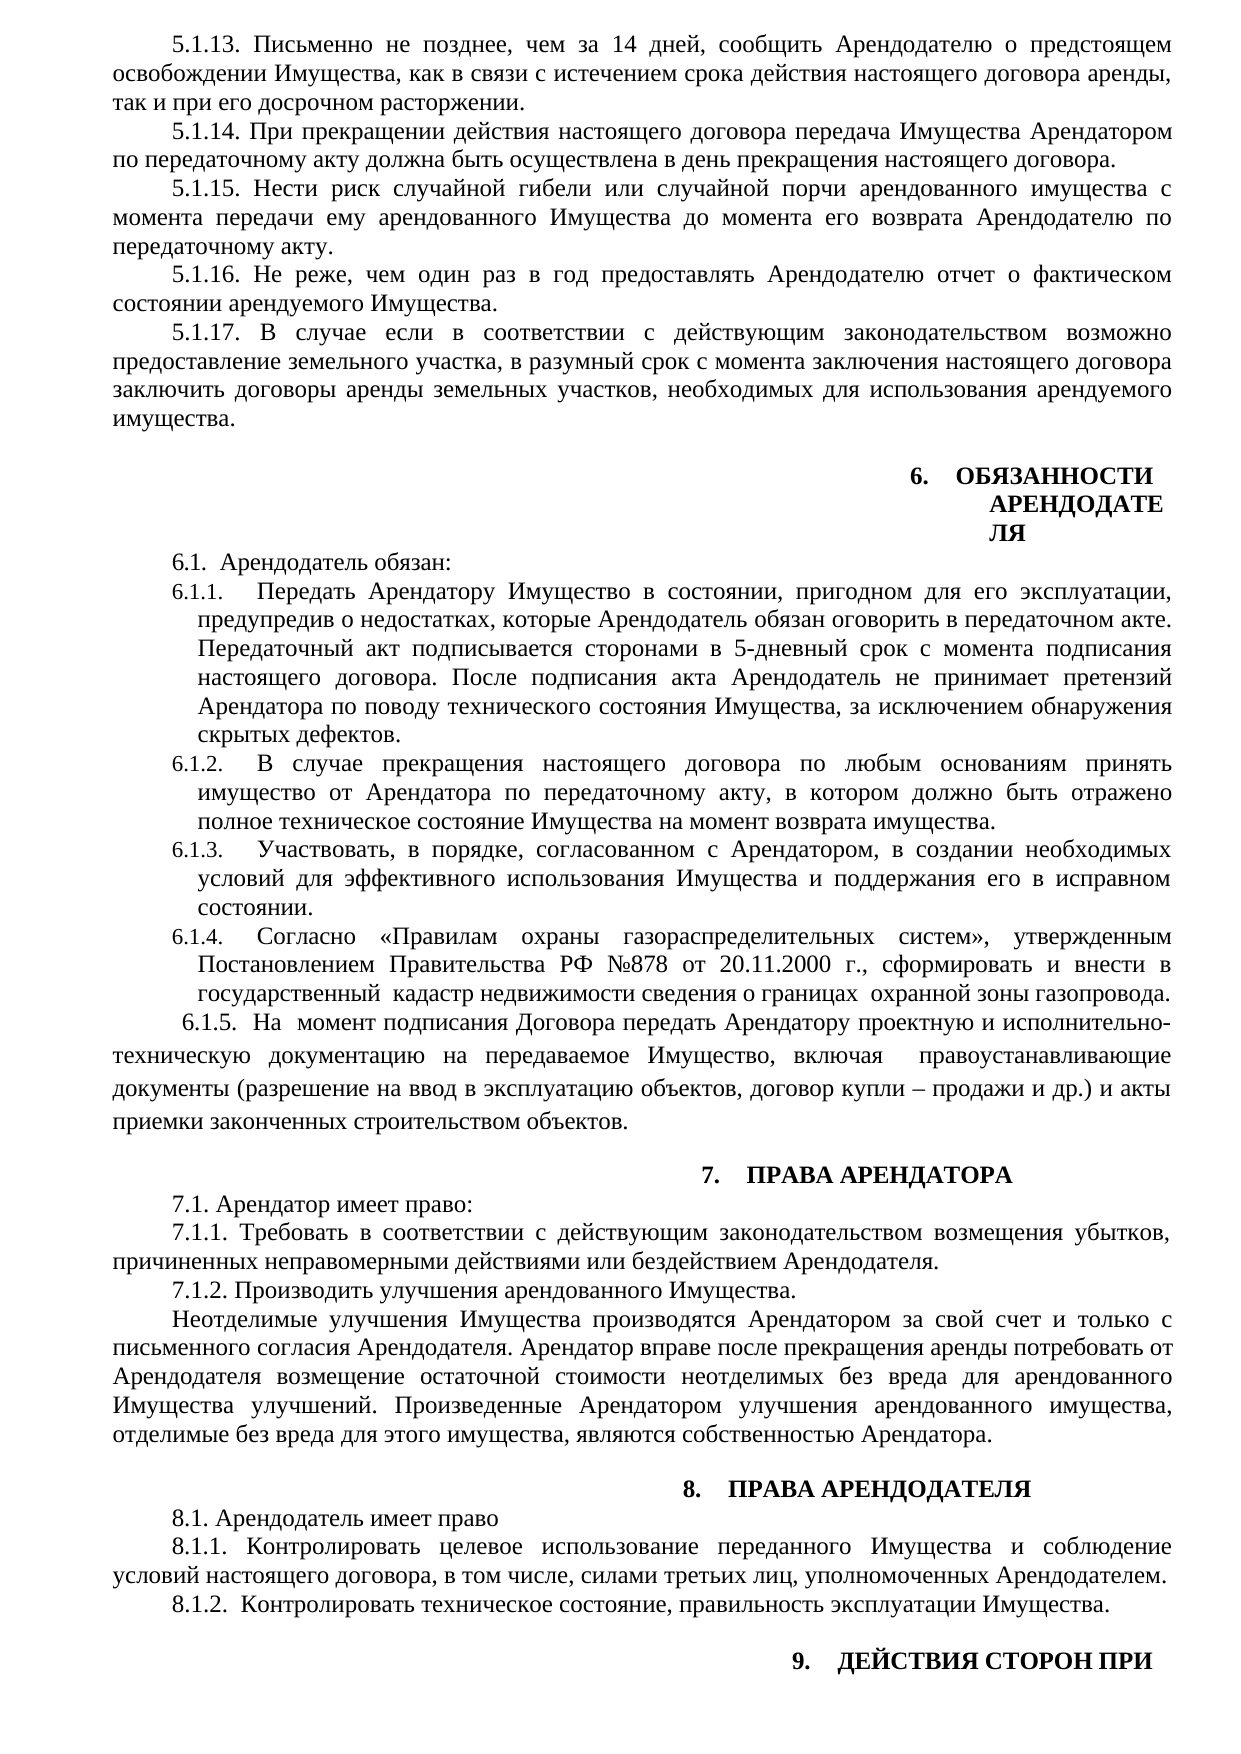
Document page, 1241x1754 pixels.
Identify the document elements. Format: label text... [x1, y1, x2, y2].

text 7.1. Арендатор имеет право: [112, 1189, 1173, 1217]
text 8.1.1. Контролировать целевое использование переданного Имущества и соблюдение условий настоящего договора, в том числе, силами третьих лиц, уполномоченных Арендодателем. [112, 1531, 1173, 1589]
list Передать Арендатору Имущество в состоянии, пригодном для его эксплуатации, предупредив о недостатках, которые Арендодатель обязан оговорить в передаточном акте. Передаточный акт подписывается сторонами в 5-дневный срок с момента подписания настоящего договора. После подписания акта Арендодатель не принимает претензий Арендатора по поводу технического состояния Имущества, за исключением обнаружения скрытых дефектов. [112, 576, 1173, 748]
text 5.1.16. Не реже, чем один раз в год предоставлять Арендодателю отчет о фактическом состоянии арендуемого Имущества. [112, 259, 1173, 317]
text 8.1. Арендодатель имеет право [112, 1503, 1173, 1531]
text 5.1.14. При прекращении действия настоящего договора передача Имущества Арендатором по передаточному акту должна быть осуществлена в день прекращения настоящего договора. [112, 116, 1173, 173]
list Согласно «Правилам охраны газораспределительных систем», утвержденным Постановлением Правительства РФ №878 от 20.11.2000 г., сформировать и внести в государственный кадастр недвижимости сведения о границах охранной зоны газопровода. [112, 921, 1172, 1007]
list ДЕЙСТВИЯ СТОРОН ПРИ [792, 1646, 1173, 1675]
text Неотделимые улучшения Имущества производятся Арендатором за свой счет и только с письменного согласия Арендодателя. Арендатор вправе после прекращения аренды потребовать от Арендодателя возмещение остаточной стоимости неотделимых без вреда для арендованного Имущества улучшений. Произведенные Арендатором улучшения арендованного имущества, отделимые без вреда для этого имущества, являются собственностью Арендатора. [112, 1304, 1173, 1447]
list Участвовать, в порядке, согласованном с Арендатором, в создании необходимых условий для эффективного использования Имущества и поддержания его в исправном состоянии. [112, 834, 1172, 921]
list В случае прекращения настоящего договора по любым основаниям принять имущество от Арендатора по передаточному акту, в котором должно быть отражено полное техническое состояние Имущества на момент возврата имущества. [112, 748, 1173, 834]
text 8.1.2. Контролировать техническое состояние, правильность эксплуатации Имущества. [112, 1589, 1173, 1618]
text 6.1. Арендодатель обязан: [113, 547, 1173, 576]
list ПРАВА АРЕНДАТОРА [497, 1160, 1173, 1189]
text 7.1.1. Требовать в соответствии с действующим законодательством возмещения убытков, причиненных неправомерными действиями или бездействием Арендодателя. [112, 1217, 1171, 1275]
list ПРАВА АРЕНДОДАТЕЛЯ [497, 1474, 1173, 1503]
text 6.1.5. На момент подписания Договора передать Арендатору проектную и исполнительно-техническую документацию на передаваемое Имущество, включая правоустанавливающие документы (разрешение на ввод в эксплуатацию объектов, договор купли – продажи и др.) и акты приемки законченных строительством объектов. [112, 1007, 1172, 1135]
text 5.1.15. Нести риск случайной гибели или случайной порчи арендованного имущества с момента передачи ему арендованного Имущества до момента его возврата Арендодателю по передаточному акту. [112, 173, 1173, 259]
text 7.1.2. Производить улучшения арендованного Имущества. [112, 1275, 1171, 1304]
list ОБЯЗАННОСТИ АРЕНДОДАТЕЛЯ [910, 461, 1173, 547]
text 5.1.13. Письменно не позднее, чем за 14 дней, сообщить Арендодателю о предстоящем освобождении Имущества, как в связи с истечением срока действия настоящего договора аренды, так и при его досрочном расторжении. [112, 29, 1173, 116]
text 5.1.17. В случае если в соответствии с действующим законодательством возможно предоставление земельного участка, в разумный срок с момента заключения настоящего договора заключить договоры аренды земельных участков, необходимых для использования арендуемого имущества. [112, 317, 1173, 432]
